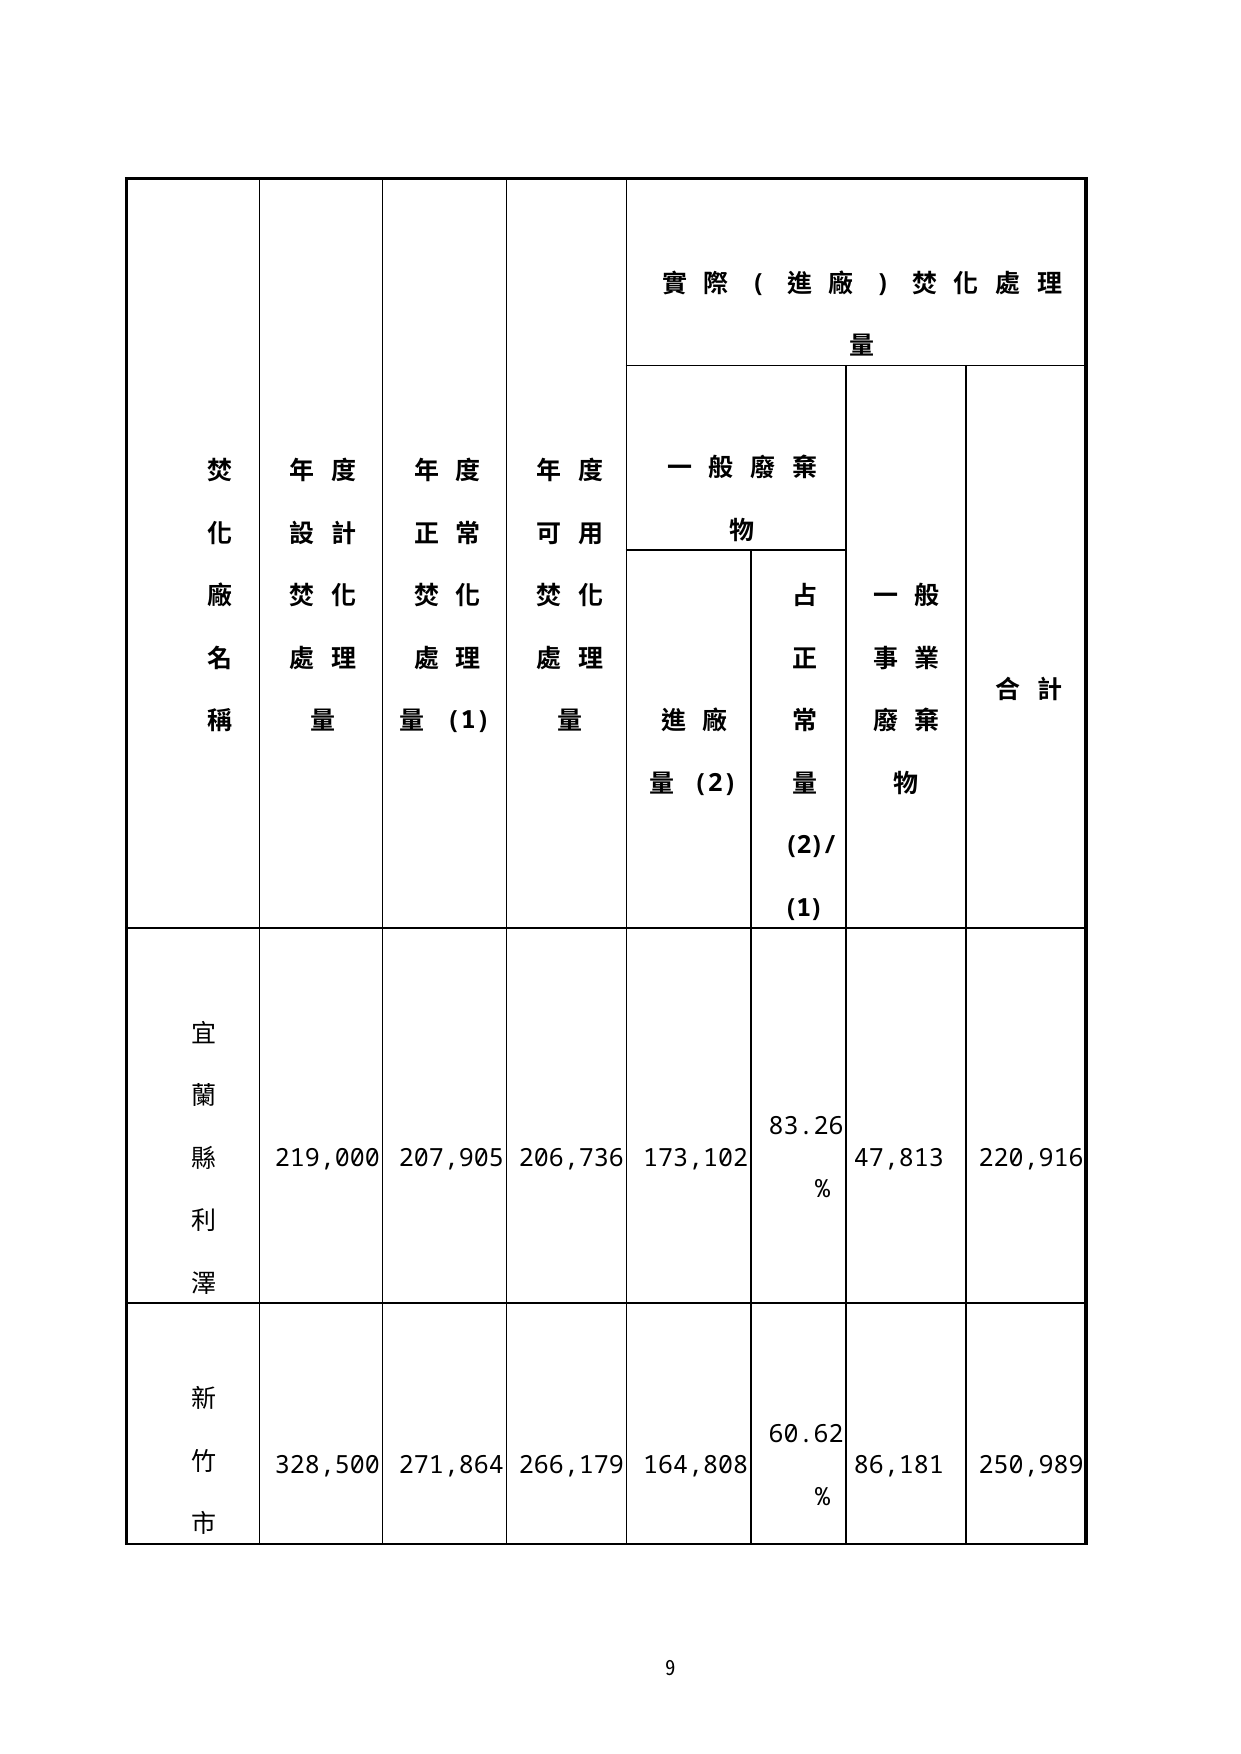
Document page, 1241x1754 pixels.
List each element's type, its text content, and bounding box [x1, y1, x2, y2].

table_cell 220,916 [967, 929, 1084, 1302]
table_cell 86,181 [847, 1304, 965, 1543]
table_cell 271,864 [383, 1304, 506, 1543]
table_cell 328,500 [260, 1304, 382, 1543]
table_cell 173,102 [627, 929, 750, 1302]
table_cell 206,736 [507, 929, 626, 1302]
table_cell 一般廢棄物 [627, 366, 845, 549]
table_header 年度設計焚化處理量 [260, 180, 382, 927]
table_header 實際(進廠)焚化處理量 [627, 180, 1084, 365]
table_cell 進廠量(2) [627, 551, 750, 927]
table_cell 47,813 [847, 929, 965, 1302]
table_cell 一般事業廢棄物 [847, 366, 965, 927]
table_cell 164,808 [627, 1304, 750, 1543]
table_cell 60.62% [752, 1304, 845, 1543]
table_header 年度正常焚化處理量(1) [383, 180, 506, 927]
table_cell 新竹市 [128, 1304, 259, 1543]
table_cell 207,905 [383, 929, 506, 1302]
table_cell 占正常量(2)/(1) [752, 551, 845, 927]
table_cell 83.26% [752, 929, 845, 1302]
table_cell 266,179 [507, 1304, 626, 1543]
table_cell 250,989 [967, 1304, 1084, 1543]
table_cell 219,000 [260, 929, 382, 1302]
table_cell 宜蘭縣利澤 [128, 929, 259, 1302]
table_cell 合計 [967, 366, 1084, 927]
table_header 年度可用焚化處理量 [507, 180, 626, 927]
table_header 焚化廠名稱 [128, 180, 259, 927]
